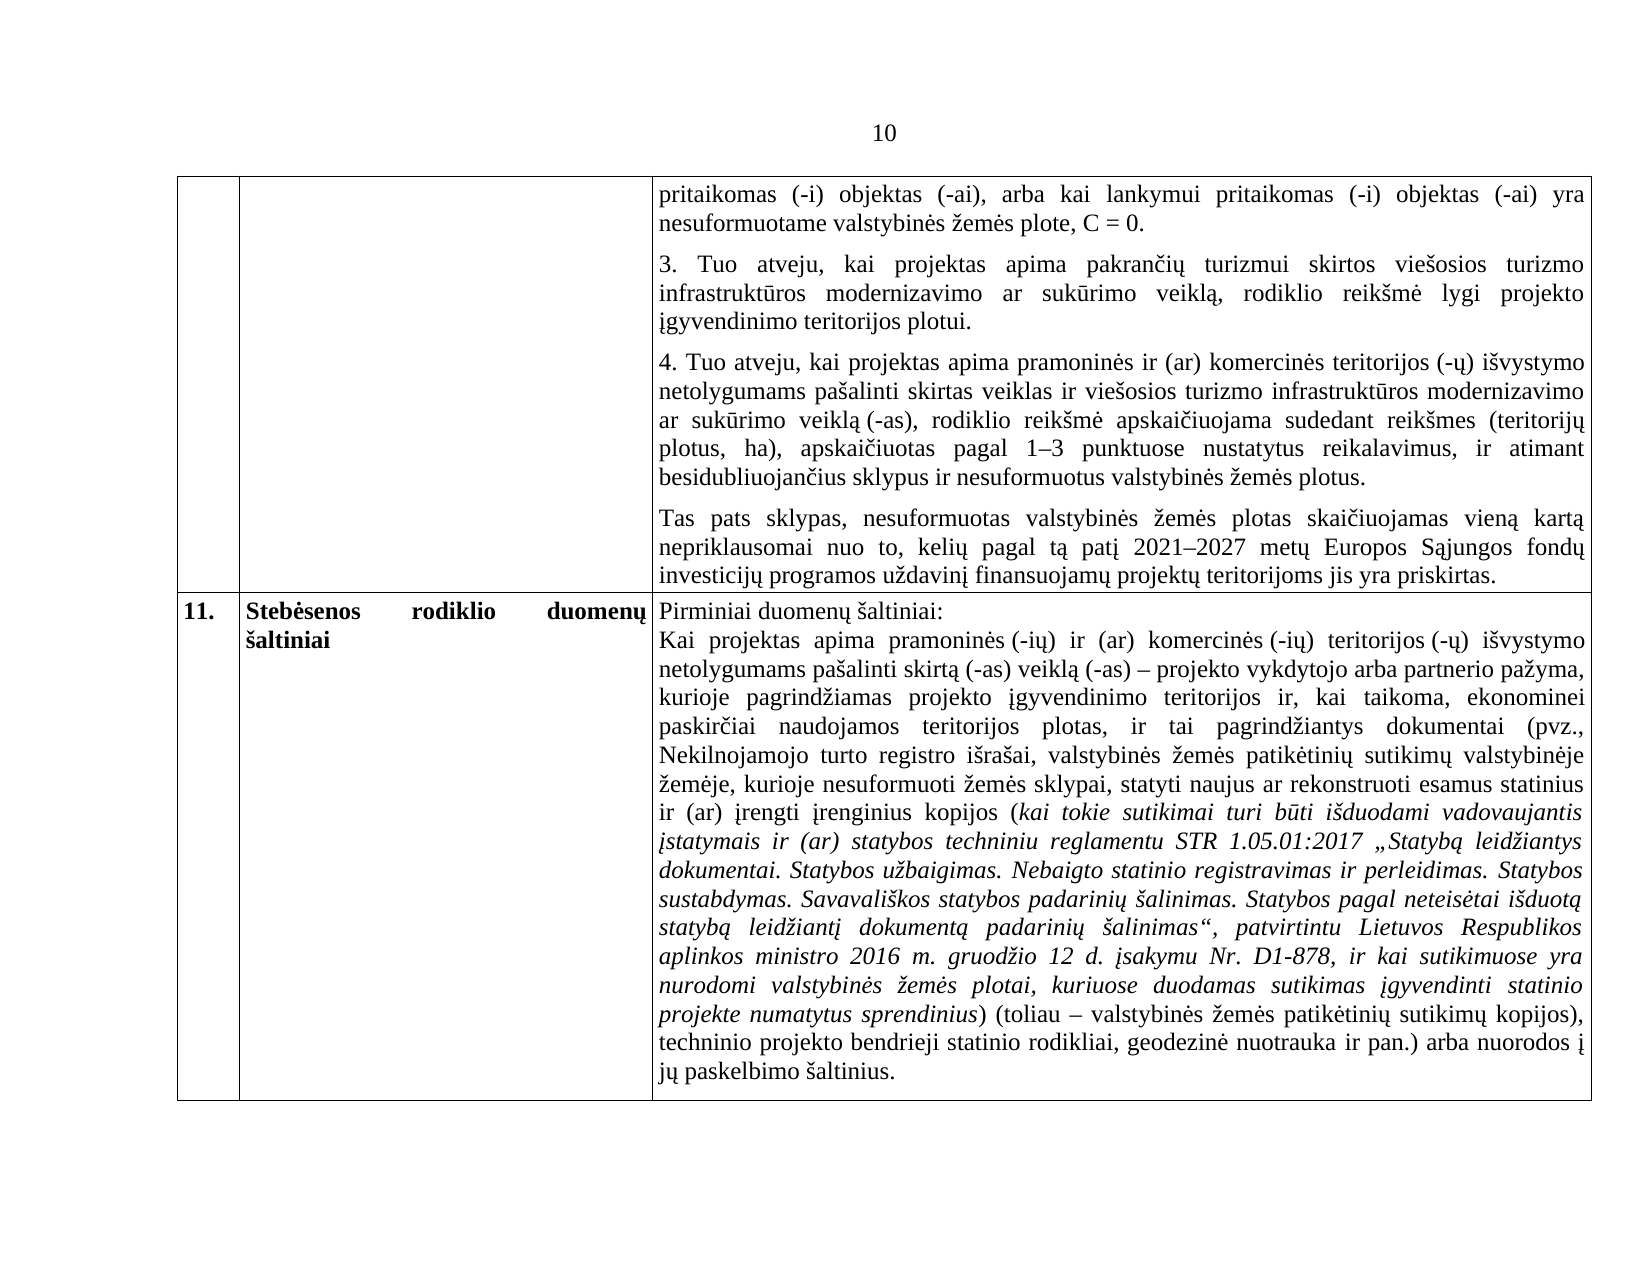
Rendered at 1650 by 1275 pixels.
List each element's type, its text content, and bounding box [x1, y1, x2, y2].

table_cell 11. [178, 593, 239, 1100]
table_cell [178, 177, 239, 592]
table_cell [240, 177, 652, 592]
table_cell pritaikomas (-i) objektas (-ai), arba kai lankymui pritaikomas (-i) objektas (-ai) yra nesuformuotame valstybinės žemės plote, C = 0. 3. Tuo atveju, kai projektas apima pakrančių turizmui skirtos viešosios turizmo infrastruktūros modernizavimo ar sukūrimo veiklą, rodiklio reikšmė lygi projekto įgyvendinimo teritorijos plotui. 4. Tuo atveju, kai projektas apima pramoninės ir (ar) komercinės teritorijos (-ų) išvystymo netolygumams pašalinti skirtas veiklas ir viešosios turizmo infrastruktūros modernizavimo ar sukūrimo veiklą (-as), rodiklio reikšmė apskaičiuojama sudedant reikšmes (teritorijų plotus, ha), apskaičiuotas pagal 1‒3 punktuose nustatytus reikalavimus, ir atimant besidubliuojančius sklypus ir nesuformuotus valstybinės žemės plotus. Tas pats sklypas, nesuformuotas valstybinės žemės plotas skaičiuojamas vieną kartą nepriklausomai nuo to, kelių pagal tą patį 2021–2027 metų Europos Sąjungos fondų investicijų programos uždavinį finansuojamų projektų teritorijoms jis yra priskirtas. [653, 177, 1591, 592]
table_cell Stebėsenos rodiklio duomenų šaltiniai [240, 593, 652, 1100]
table_cell Pirminiai duomenų šaltiniai: Kai projektas apima pramoninės (-ių) ir (ar) komercinės (-ių) teritorijos (-ų) išvystymo netolygumams pašalinti skirtą (-as) veiklą (-as) – projekto vykdytojo arba partnerio pažyma, kurioje pagrindžiamas projekto įgyvendinimo teritorijos ir, kai taikoma, ekonominei paskirčiai naudojamos teritorijos plotas, ir tai pagrindžiantys dokumentai (pvz., Nekilnojamojo turto registro išrašai, valstybinės žemės patikėtinių sutikimų valstybinėje žemėje, kurioje nesuformuoti žemės sklypai, statyti naujus ar rekonstruoti esamus statinius ir (ar) įrengti įrenginius kopijos (kai tokie sutikimai turi būti išduodami vadovaujantis įstatymais ir (ar) statybos techniniu reglamentu STR 1.05.01:2017 „Statybą leidžiantys dokumentai. Statybos užbaigimas. Nebaigto statinio registravimas ir perleidimas. Statybos sustabdymas. Savavališkos statybos padarinių šalinimas. Statybos pagal neteisėtai išduotą statybą leidžiantį dokumentą padarinių šalinimas“, patvirtintu Lietuvos Respublikos aplinkos ministro 2016 m. gruodžio 12 d. įsakymu Nr. D1-878, ir kai sutikimuose yra nurodomi valstybinės žemės plotai, kuriuose duodamas sutikimas įgyvendinti statinio projekte numatytus sprendinius) (toliau – valstybinės žemės patikėtinių sutikimų kopijos), techninio projekto bendrieji statinio rodikliai, geodezinė nuotrauka ir pan.) arba nuorodos į jų paskelbimo šaltinius. [653, 593, 1591, 1100]
